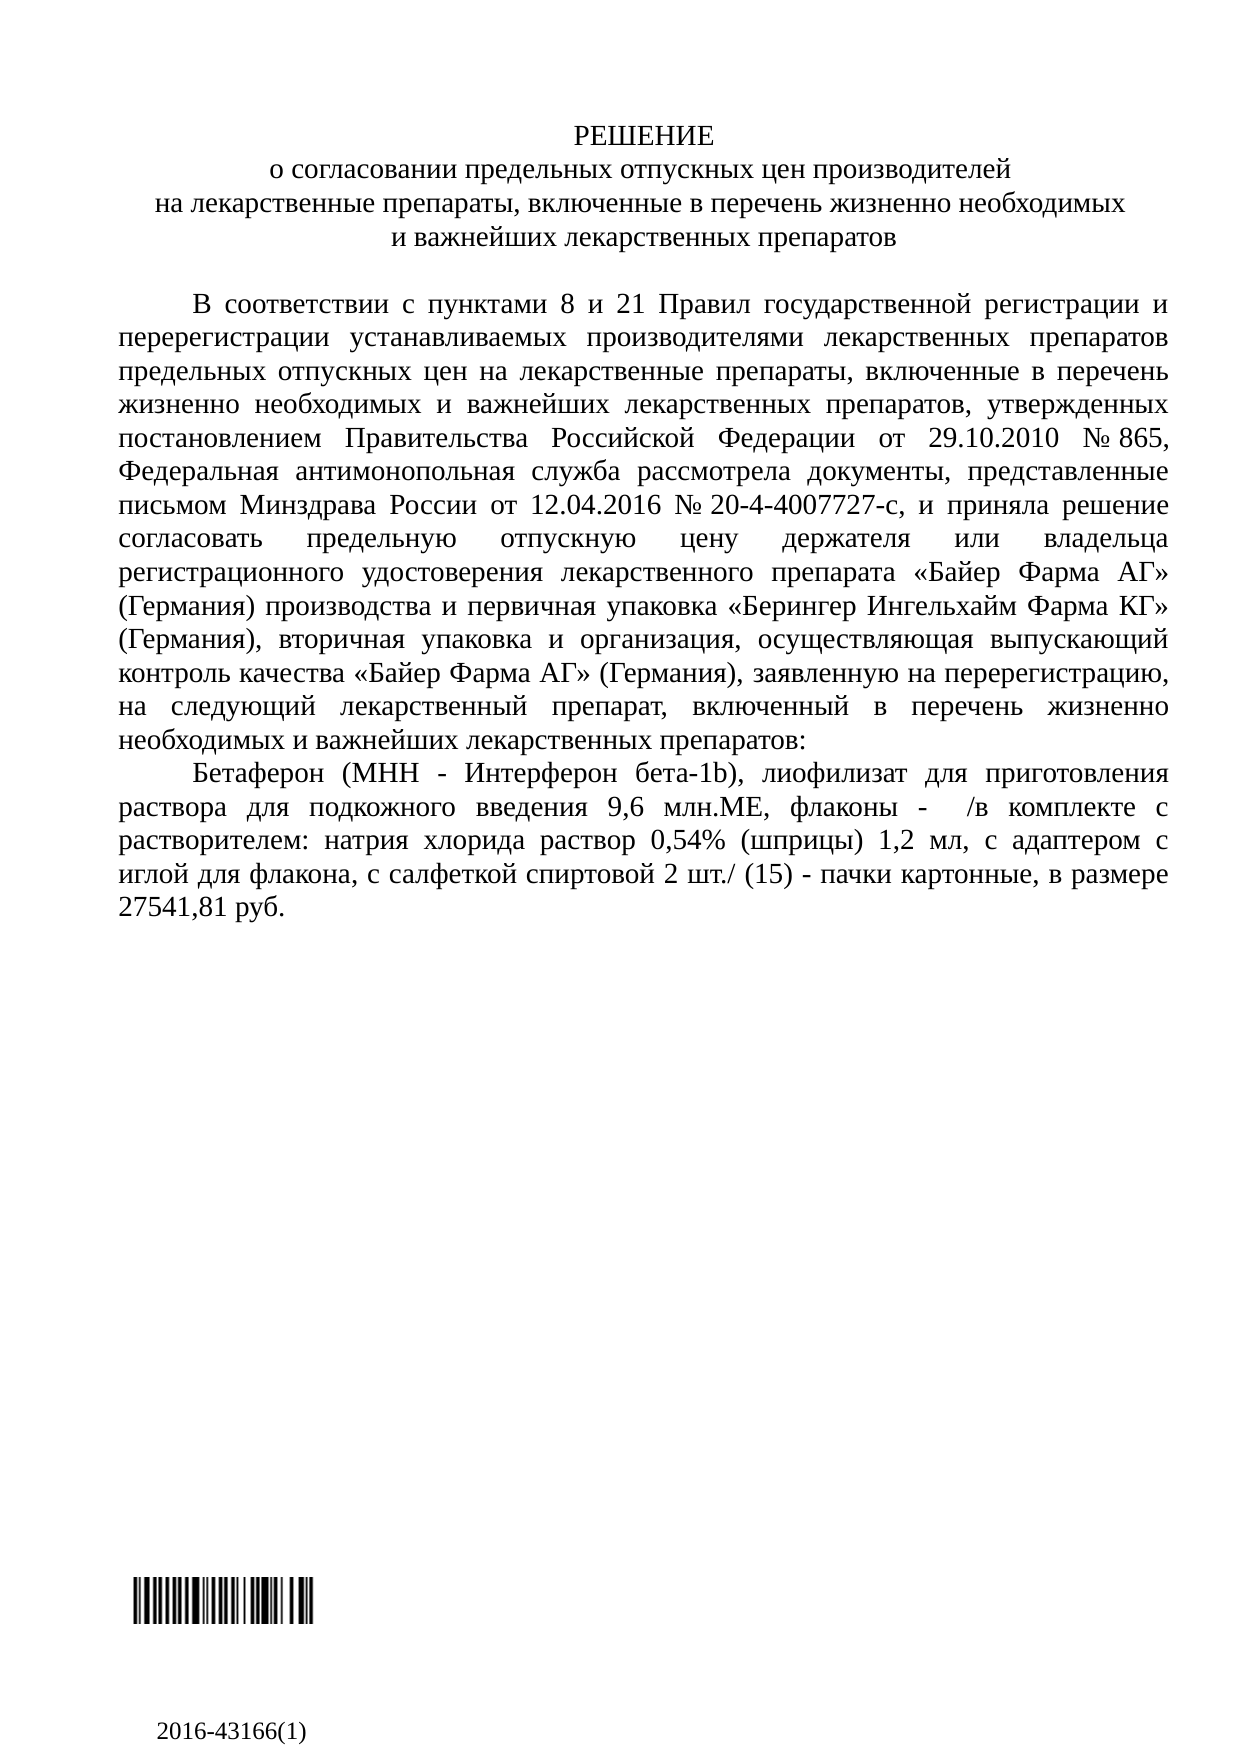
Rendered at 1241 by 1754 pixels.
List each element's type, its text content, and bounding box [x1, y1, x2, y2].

text на лекарственные препараты, включенные в перечень жизненно необходимых [118, 185, 1170, 219]
text Бетаферон (МНН - Интерферон бета-1b), лиофилизат для приготовления раствора для подкожного введения 9,6 млн.МЕ, флаконы - /в комплекте с растворителем: натрия хлорида раствор 0,54% (шприцы) 1,2 мл, с адаптером с иглой для флакона, с салфеткой спиртовой 2 шт./ (15) - пачки картонные, в размере 27541,81 руб. [118, 755, 1170, 923]
text о согласовании предельных отпускных цен производителей [118, 152, 1170, 185]
text В соответствии с пунктами 8 и 21 Правил государственной регистрации и перерегистрации устанавливаемых производителями лекарственных препаратов предельных отпускных цен на лекарственные препараты, включенные в перечень жизненно необходимых и важнейших лекарственных препаратов, утвержденных постановлением Правительства Российской Федерации от 29.10.2010 № 865, Федеральная антимонопольная служба рассмотрела документы, представленные письмом Минздрава России от 12.04.2016 № 20-4-4007727-с, и приняла решение согласовать предельную отпускную цену держателя или владельца регистрационного удостоверения лекарственного препарата «Байер Фарма АГ» (Германия) производства и первичная упаковка «Берингер Ингельхайм Фарма КГ» (Германия), вторичная упаковка и организация, осуществляющая выпускающий контроль качества «Байер Фарма АГ» (Германия), заявленную на перерегистрацию, на следующий лекарственный препарат, включенный в перечень жизненно необходимых и важнейших лекарственных препаратов: [118, 286, 1170, 755]
text РЕШЕНИЕ [118, 118, 1170, 152]
text и важнейших лекарственных препаратов [118, 219, 1170, 252]
picture [118, 1577, 331, 1624]
